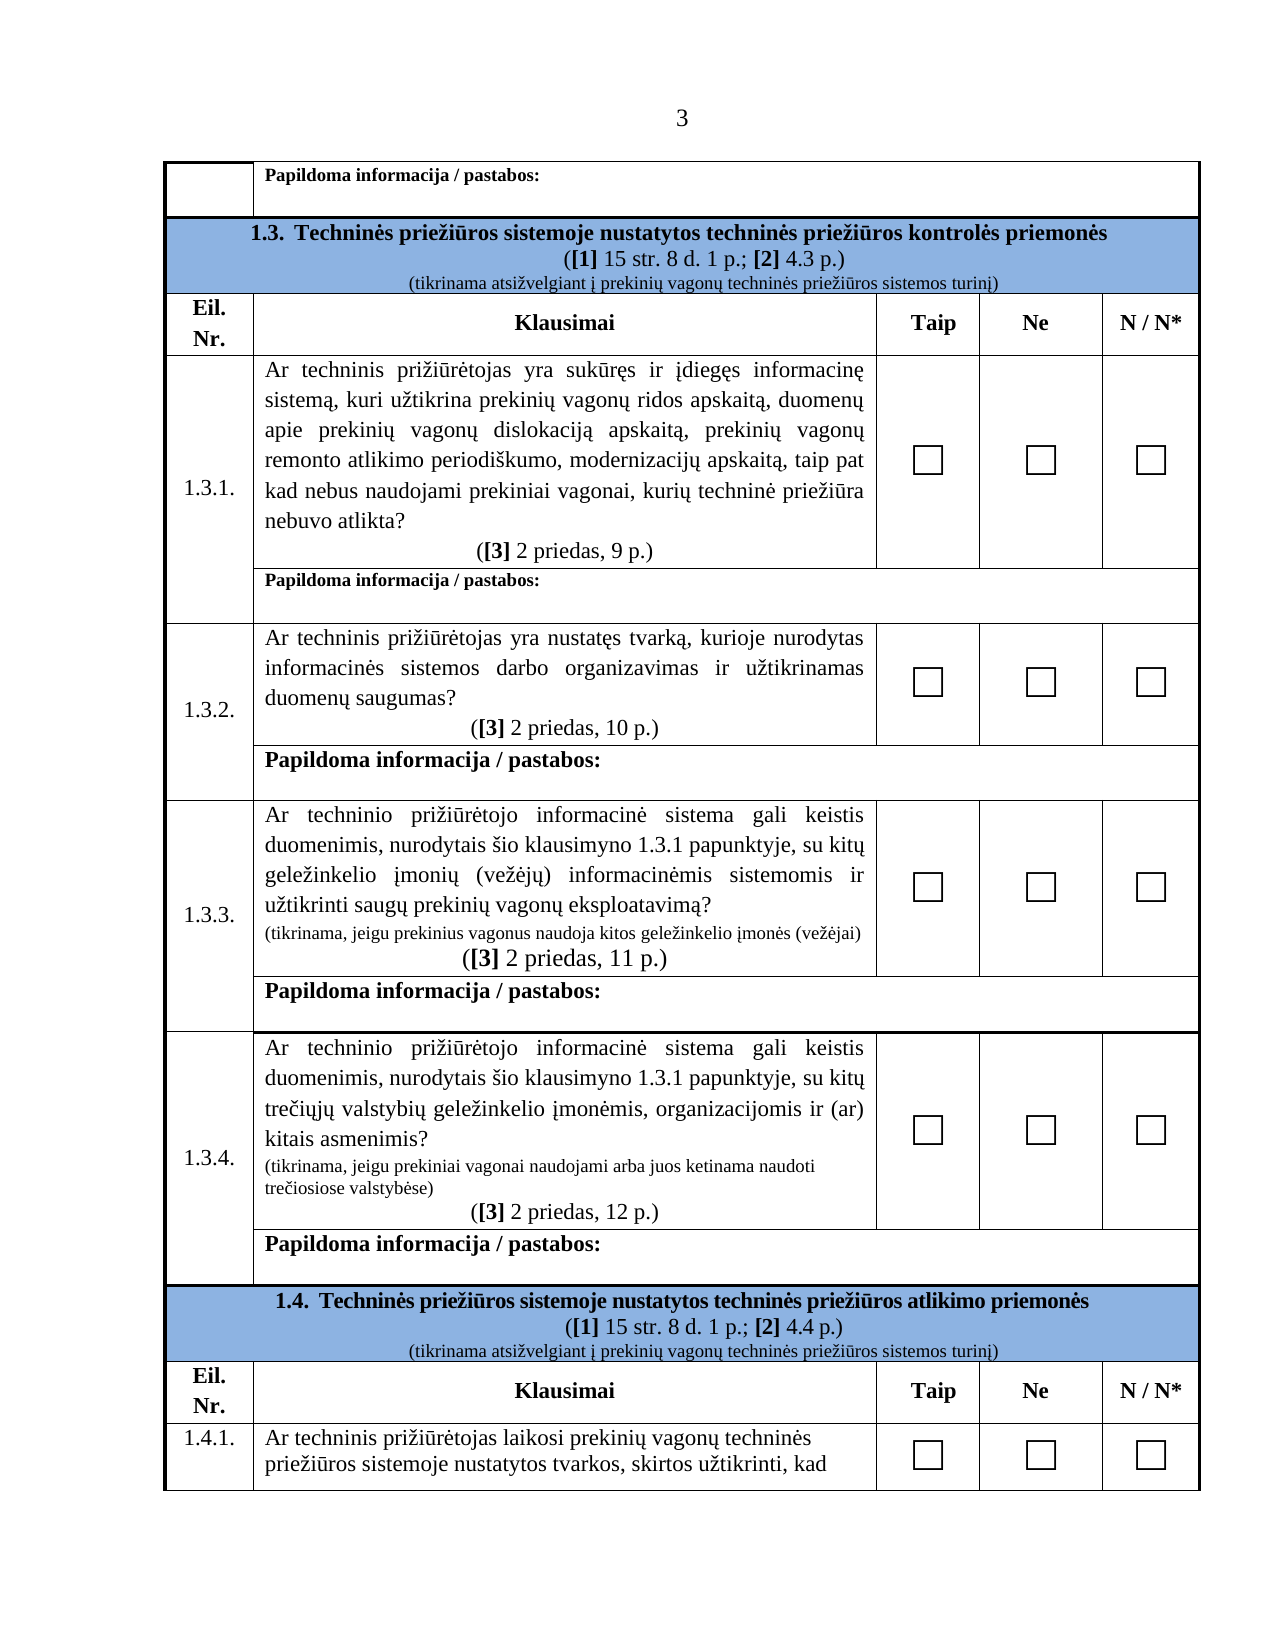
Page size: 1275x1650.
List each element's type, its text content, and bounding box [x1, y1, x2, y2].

table_cell □ [877, 1034, 979, 1229]
table_cell Ar techninis prižiūrėtojas laikosi prekinių vagonų techninės priežiūros sistemoje nustatytos tvarkos, skirtos užtikrinti, kad [254, 1424, 876, 1490]
table_cell □ [1103, 1034, 1198, 1229]
table_cell □ [980, 801, 1102, 976]
table_cell 1.4.1. [167, 1424, 253, 1490]
table_cell [167, 164, 253, 216]
table_cell □ [877, 624, 979, 745]
table_cell Papildoma informacija / pastabos: [254, 162, 1198, 216]
table_cell Taip [877, 294, 979, 355]
table_cell Ne [980, 294, 1102, 355]
table_cell □ [877, 1424, 979, 1490]
table_cell Klausimai [254, 294, 876, 355]
table_cell Eil. Nr. [167, 1362, 253, 1423]
table_cell □ [980, 1034, 1102, 1229]
table_cell □ [877, 356, 979, 568]
table_cell Eil. Nr. [167, 294, 253, 355]
table_cell □ [877, 801, 979, 976]
table_cell □ [980, 356, 1102, 568]
table_cell Ar techninio prižiūrėtojo informacinė sistema gali keistis duomenimis, nurodytais šio klausimyno 1.3.1 papunktyje, su kitų geležinkelio įmonių (vežėjų) informacinėmis sistemomis ir užtikrinti saugų prekinių vagonų eksploatavimą? (tikrinama, jeigu prekinius vagonus naudoja kitos geležinkelio įmonės (vežėjai) ([3] 2 priedas, 11 p.) [254, 801, 876, 976]
table_cell □ [1103, 624, 1198, 745]
table_cell N / N* [1103, 294, 1198, 355]
table_cell Ar techninio prižiūrėtojo informacinė sistema gali keistis duomenimis, nurodytais šio klausimyno 1.3.1 papunktyje, su kitų trečiųjų valstybių geležinkelio įmonėmis, organizacijomis ir (ar) kitais asmenimis? (tikrinama, jeigu prekiniai vagonai naudojami arba juos ketinama naudoti trečiosiose valstybėse) ([3] 2 priedas, 12 p.) [254, 1034, 876, 1229]
table_cell Taip [877, 1362, 979, 1423]
table_cell 1.3.2. [167, 624, 253, 800]
table_cell 1.3.3. [167, 801, 253, 1031]
table_cell □ [980, 624, 1102, 745]
table_cell N / N* [1103, 1362, 1198, 1423]
table_cell 1.4. Techninės priežiūros sistemoje nustatytos techninės priežiūros atlikimo priemonės ([1] 15 str. 8 d. 1 p.; [2] 4.4 p.) (tikrinama atsižvelgiant į prekinių vagonų techninės priežiūros sistemos turinį) [167, 1287, 1198, 1361]
table_cell Ar techninis prižiūrėtojas yra sukūręs ir įdiegęs informacinę sistemą, kuri užtikrina prekinių vagonų ridos apskaitą, duomenų apie prekinių vagonų dislokaciją apskaitą, prekinių vagonų remonto atlikimo periodiškumo, modernizacijų apskaitą, taip pat kad nebus naudojami prekiniai vagonai, kurių techninė priežiūra nebuvo atlikta? ([3] 2 priedas, 9 p.) [254, 356, 876, 568]
table_cell □ [980, 1424, 1102, 1490]
table_cell 1.3.4. [167, 1032, 253, 1284]
table_cell Papildoma informacija / pastabos: [254, 1230, 1198, 1284]
table_cell Ne [980, 1362, 1102, 1423]
table_cell Papildoma informacija / pastabos: [254, 746, 1198, 800]
table_cell 1.3.1. [167, 356, 253, 623]
table_cell Ar techninis prižiūrėtojas yra nustatęs tvarką, kurioje nurodytas informacinės sistemos darbo organizavimas ir užtikrinamas duomenų saugumas? ([3] 2 priedas, 10 p.) [254, 624, 876, 745]
table_cell □ [1103, 356, 1198, 568]
table_cell Klausimai [254, 1362, 876, 1423]
table_cell Papildoma informacija / pastabos: [254, 569, 1198, 623]
table_cell □ [1103, 1424, 1198, 1490]
table_cell Papildoma informacija / pastabos: [254, 977, 1198, 1031]
table_cell 1.3. Techninės priežiūros sistemoje nustatytos techninės priežiūros kontrolės priemonės ([1] 15 str. 8 d. 1 p.; [2] 4.3 p.) (tikrinama atsižvelgiant į prekinių vagonų techninės priežiūros sistemos turinį) [167, 219, 1198, 293]
table_cell □ [1103, 801, 1198, 976]
